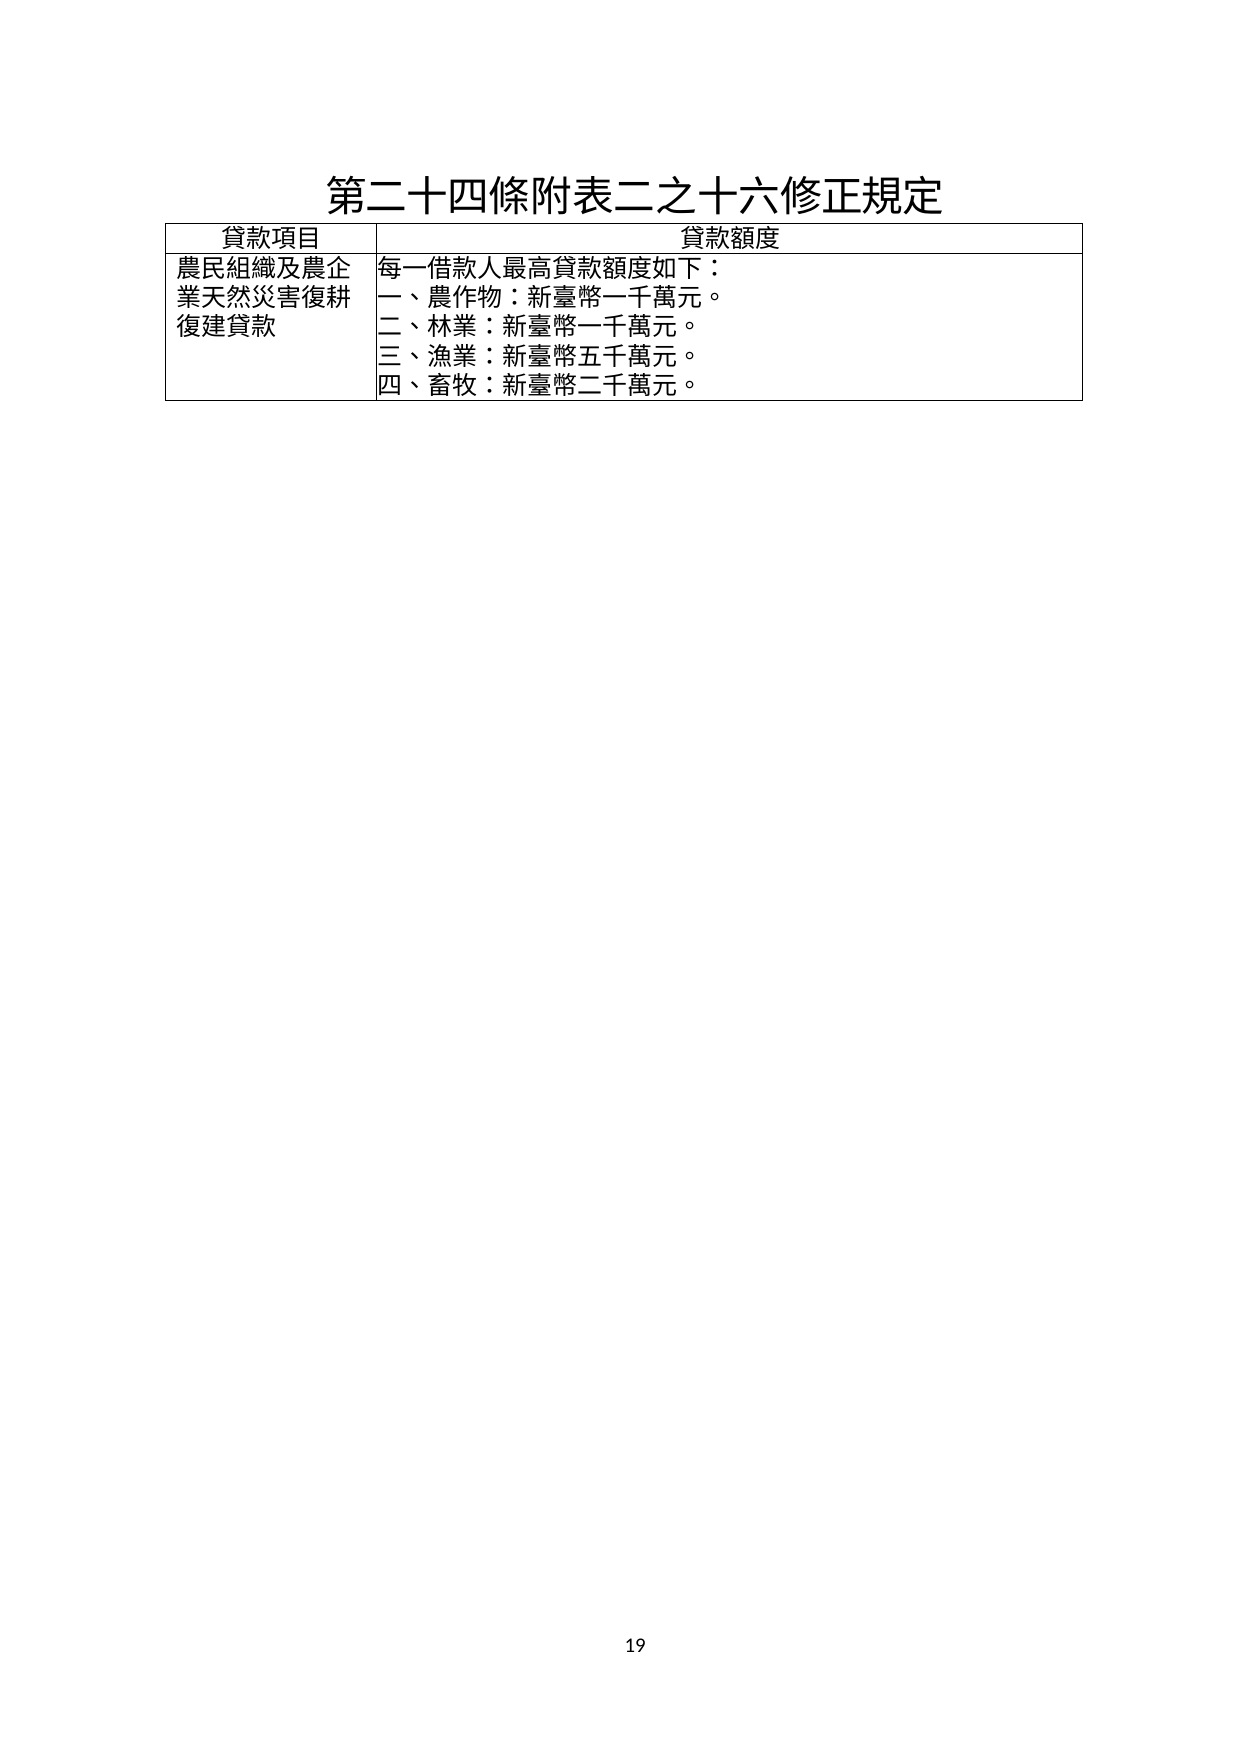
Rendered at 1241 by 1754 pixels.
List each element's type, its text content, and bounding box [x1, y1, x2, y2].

table_cell 每一借款人最高貸款額度如下： 一、農作物：新臺幣一千萬元。 二、林業：新臺幣一千萬元。 三、漁業：新臺幣五千萬元。 四、畜牧：新臺幣二千萬元。 [377, 254, 1082, 400]
table_header 貸款額度 [377, 224, 1082, 253]
table_cell 農民組織及農企業天然災害復耕復建貸款 [166, 254, 376, 400]
text 第二十四條附表二之十六修正規定 [177, 164, 1092, 223]
table_header 貸款項目 [166, 224, 376, 253]
